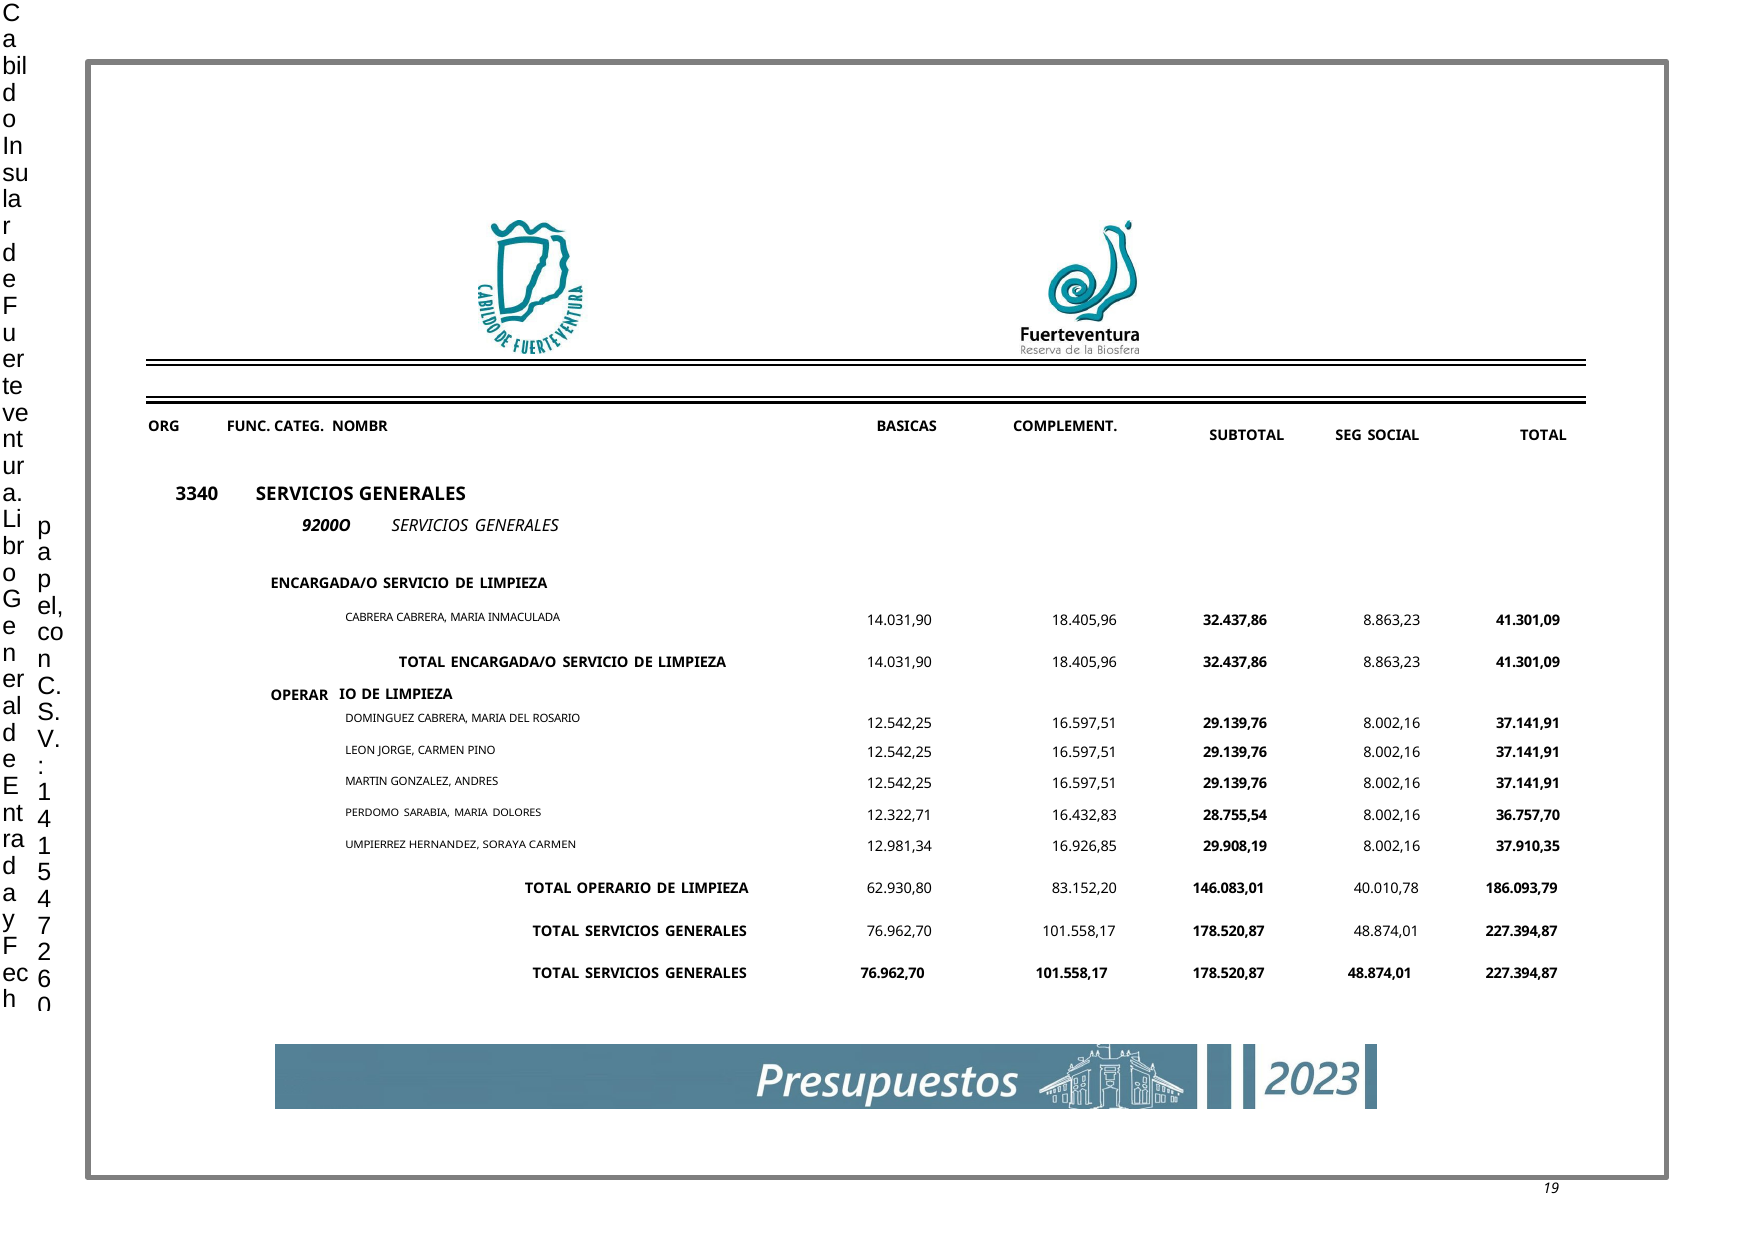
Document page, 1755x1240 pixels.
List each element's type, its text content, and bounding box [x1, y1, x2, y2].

table_cell TOTAL OPERARIO DE LIMPIEZA [339, 867, 825, 909]
table_cell UMPIERREZ HERNANDEZ, SORAYA CARMEN [339, 830, 825, 867]
table_cell 29.139,76 [1161, 767, 1317, 799]
table_cell 12.322,71 [825, 799, 990, 830]
text SEG SOCIAL TOTAL [1335, 425, 1596, 445]
table_cell 8.002,16 [1317, 736, 1458, 767]
table_cell 16.597,51 [990, 736, 1161, 767]
table_cell 29.908,19 [1161, 830, 1317, 867]
table_cell 48.874,01 [1317, 951, 1458, 990]
table_cell 12.981,34 [825, 830, 990, 867]
table_cell 101.558,17 [990, 909, 1161, 951]
table_cell 37.910,35 [1458, 830, 1585, 867]
table_cell 16.926,85 [990, 830, 1161, 867]
table_cell 76.962,70 [825, 909, 990, 951]
table_header CABRERA CABRERA, MARIA INMACULADA [339, 605, 825, 640]
text Cabildo Insular de Fuerteventura. Libro General de Entrada y Fecha Registro: .Copia electr [2, 0, 29, 1013]
table_cell 186.093,79 [1458, 867, 1585, 909]
table_cell 146.083,01 [1161, 867, 1317, 909]
table_cell 83.152,20 [990, 867, 1161, 909]
text SUBTOTAL [1209, 424, 1297, 444]
table_cell 76.962,70 [825, 951, 990, 990]
table_cell 12.542,25 [825, 691, 990, 736]
table_cell 16.432,83 [990, 799, 1161, 830]
table_cell IO DE LIMPIEZA DOMINGUEZ CABRERA, MARIA DEL ROSARIO [339, 691, 825, 736]
table_cell TOTAL SERVICIOS GENERALES [339, 909, 825, 951]
table_cell MARTIN GONZALEZ, ANDRES [339, 767, 825, 799]
table_cell 40.010,78 [1317, 867, 1458, 909]
table_cell 32.437,86 [1161, 640, 1317, 691]
table_header 8.863,23 [1317, 605, 1458, 640]
table_cell TOTAL ENCARGADA/O SERVICIO DE LIMPIEZA [339, 640, 825, 691]
table_header 18.405,96 [990, 605, 1161, 640]
table_cell 14.031,90 [825, 640, 990, 691]
table_cell 8.002,16 [1317, 691, 1458, 736]
text ENCARGADA/O SERVICIO DE LIMPIEZA [270, 573, 1596, 593]
table_cell 227.394,87 [1458, 909, 1585, 951]
table_cell 12.542,25 [825, 767, 990, 799]
text 19 [137, 1180, 1560, 1198]
table_cell PERDOMO SARABIA, MARIA DOLORES [339, 799, 825, 830]
table_cell 41.301,09 [1458, 640, 1585, 691]
table_cell 178.520,87 [1161, 909, 1317, 951]
table_cell 37.141,91 [1458, 691, 1585, 736]
table_cell 36.757,70 [1458, 799, 1585, 830]
table_cell 28.755,54 [1161, 799, 1317, 830]
table_cell LEON JORGE, CARMEN PINO [339, 736, 825, 767]
text 9200O SERVICIOS GENERALES [302, 514, 1596, 537]
table_cell 29.139,76 [1161, 736, 1317, 767]
text [1585, 684, 1596, 704]
table_cell 37.141,91 [1458, 736, 1585, 767]
table_cell 48.874,01 [1317, 909, 1458, 951]
table_cell 227.394,87 [1458, 951, 1585, 990]
table_header 41.301,09 [1458, 605, 1585, 640]
table_cell 8.002,16 [1317, 830, 1458, 867]
table_cell 12.542,25 [825, 736, 990, 767]
table_cell 18.405,96 [990, 640, 1161, 691]
table_header 14.031,90 [825, 605, 990, 640]
table_cell 178.520,87 [1161, 951, 1317, 990]
table_cell 29.139,76 [1161, 691, 1317, 736]
table_cell 101.558,17 [990, 951, 1161, 990]
text ORG FUNC. CATEG. NOMBR BASICAS COMPLEMENT. [148, 416, 1133, 436]
table_cell 8.002,16 [1317, 767, 1458, 799]
table_cell TOTAL SERVICIOS GENERALES [339, 951, 825, 990]
text 3340 SERVICIOS GENERALES [175, 480, 1596, 506]
table_cell 8.863,23 [1317, 640, 1458, 691]
table_cell 16.597,51 [990, 767, 1161, 799]
text OPERAR [270, 684, 339, 704]
table_cell 62.930,80 [825, 867, 990, 909]
table_header 32.437,86 [1161, 605, 1317, 640]
table_cell 37.141,91 [1458, 767, 1585, 799]
table_cell 16.597,51 [990, 691, 1161, 736]
table_cell 8.002,16 [1317, 799, 1458, 830]
text papel, con C.S.V.: 14154726053614160243. [37, 513, 64, 1010]
